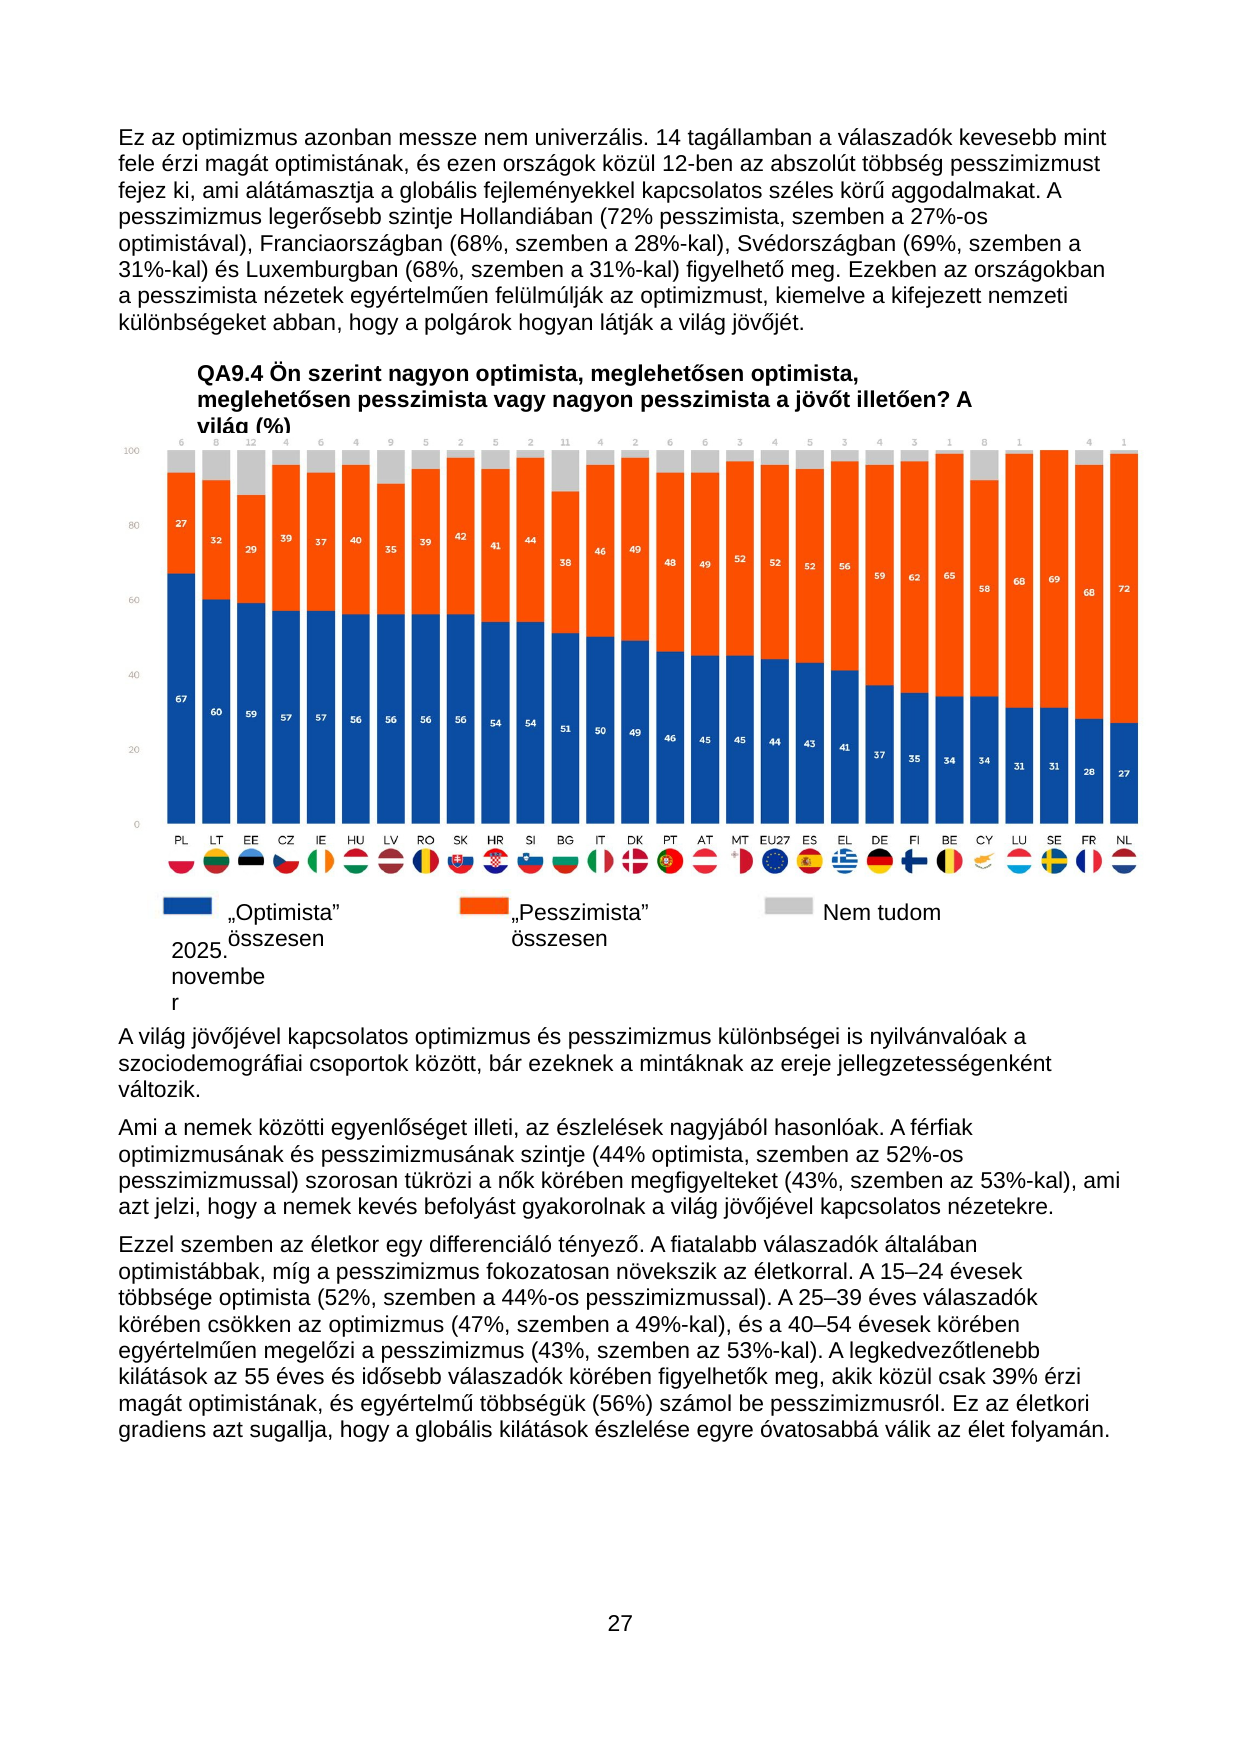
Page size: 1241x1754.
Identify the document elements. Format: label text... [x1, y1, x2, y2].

text Ezzel szemben az életkor egy differenciáló tényező. A fiatalabb válaszadók általában optimistábbak, míg a pesszimizmus fokozatosan növekszik az életkorral. A 15–24 évesek többsége optimista (52%, szemben a 44%-os pesszimizmussal). A 25–39 éves válaszadók körében csökken az optimizmus (47%, szemben a 49%-kal), és a 40–54 évesek körében egyértelműen megelőzi a pesszimizmus (43%, szemben az 53%-kal). A legkedvezőtlenebb kilátások az 55 éves és idősebb válaszadók körében figyelhetők meg, akik közül csak 39% érzi magát optimistának, és egyértelmű többségük (56%) számol be pesszimizmusról. Ez az életkori gradiens azt sugallja, hogy a globális kilátások észlelése egyre óvatosabbá válik az élet folyamán. [118, 1231, 1122, 1442]
text Ez az optimizmus azonban messze nem univerzális. 14 tagállamban a válaszadók kevesebb mint fele érzi magát optimistának, és ezen országok közül 12-ben az abszolút többség pesszimizmust fejez ki, ami alátámasztja a globális fejleményekkel kapcsolatos széles körű aggodalmakat. A pesszimizmus legerősebb szintje Hollandiában (72% pesszimista, szemben a 27%-os optimistával), Franciaországban (68%, szemben a 28%-kal), Svédországban (69%, szemben a 31%-kal) és Luxemburgban (68%, szemben a 31%-kal) figyelhető meg. Ezekben az országokban a pesszimista nézetek egyértelműen felülmúlják az optimizmust, kiemelve a kifejezett nemzeti különbségeket abban, hogy a polgárok hogyan látják a világ jövőjét. [118, 124, 1122, 335]
picture [147, 889, 815, 922]
text Ami a nemek közötti egyenlőséget illeti, az észlelések nagyjából hasonlóak. A férfiak optimizmusának és pesszimizmusának szintje (44% optimista, szemben az 52%-os pesszimizmussal) szorosan tükrözi a nők körében megfigyelteket (43%, szemben az 53%-kal), ami azt jelzi, hogy a nemek kevés befolyást gyakorolnak a világ jövőjével kapcsolatos nézetekre. [118, 1114, 1122, 1219]
text A világ jövőjével kapcsolatos optimizmus és pesszimizmus különbségei is nyilvánvalóak a szociodemográfiai csoportok között, bár ezeknek a mintáknak az ereje jellegzetességenként változik. [118, 883, 1122, 1102]
text A világ jövőjével kapcsolatos optimizmus és pesszimizmus különbségei is nyilvánvalóak a szociodemográfiai csoportok között, bár ezeknek a mintáknak az ereje jellegzetességenként változik. [118, 347, 1122, 433]
picture [116, 433, 1146, 883]
